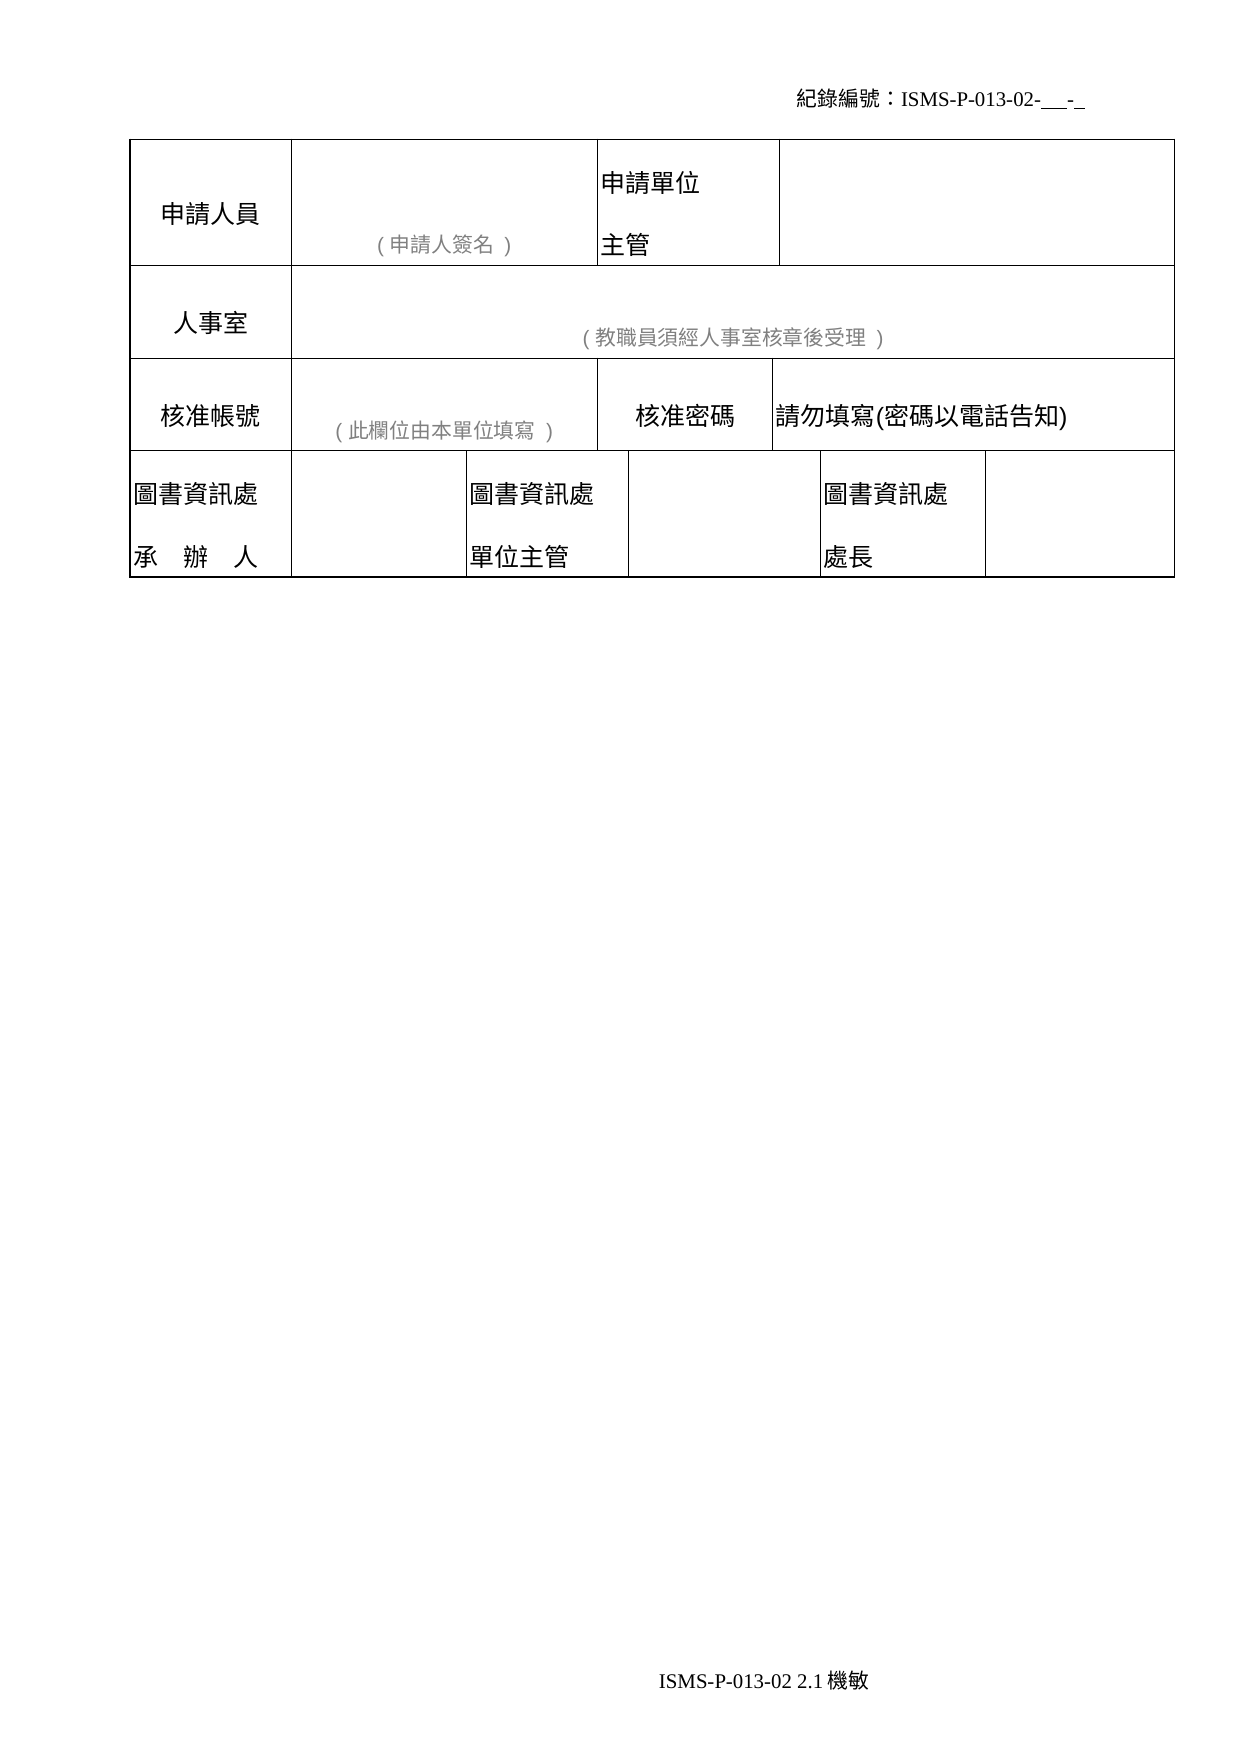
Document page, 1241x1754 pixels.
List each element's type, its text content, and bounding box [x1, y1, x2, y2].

table_cell [986, 451, 1174, 576]
table_cell 圖書資訊處 承 辦 人 [131, 451, 291, 576]
table_cell 核准帳號 [131, 359, 291, 450]
table_cell ( 此欄位由本單位填寫 ) [292, 359, 597, 450]
table_cell 申請單位 主管 [598, 140, 779, 264]
table_cell 人事室 [131, 266, 291, 357]
table_cell 申請人員 [131, 140, 291, 264]
table_cell [292, 451, 466, 576]
table_cell ( 教職員須經人事室核章後受理 ) [292, 266, 1174, 357]
table_cell 核准密碼 [598, 359, 772, 450]
table_cell 圖書資訊處 單位主管 [467, 451, 628, 576]
table_cell [780, 140, 1174, 264]
table_cell 圖書資訊處 處長 [821, 451, 985, 576]
table_cell 請勿填寫(密碼以電話告知) [773, 359, 1174, 450]
table_cell [629, 451, 820, 576]
table_cell ( 申請人簽名 ) [292, 140, 597, 264]
